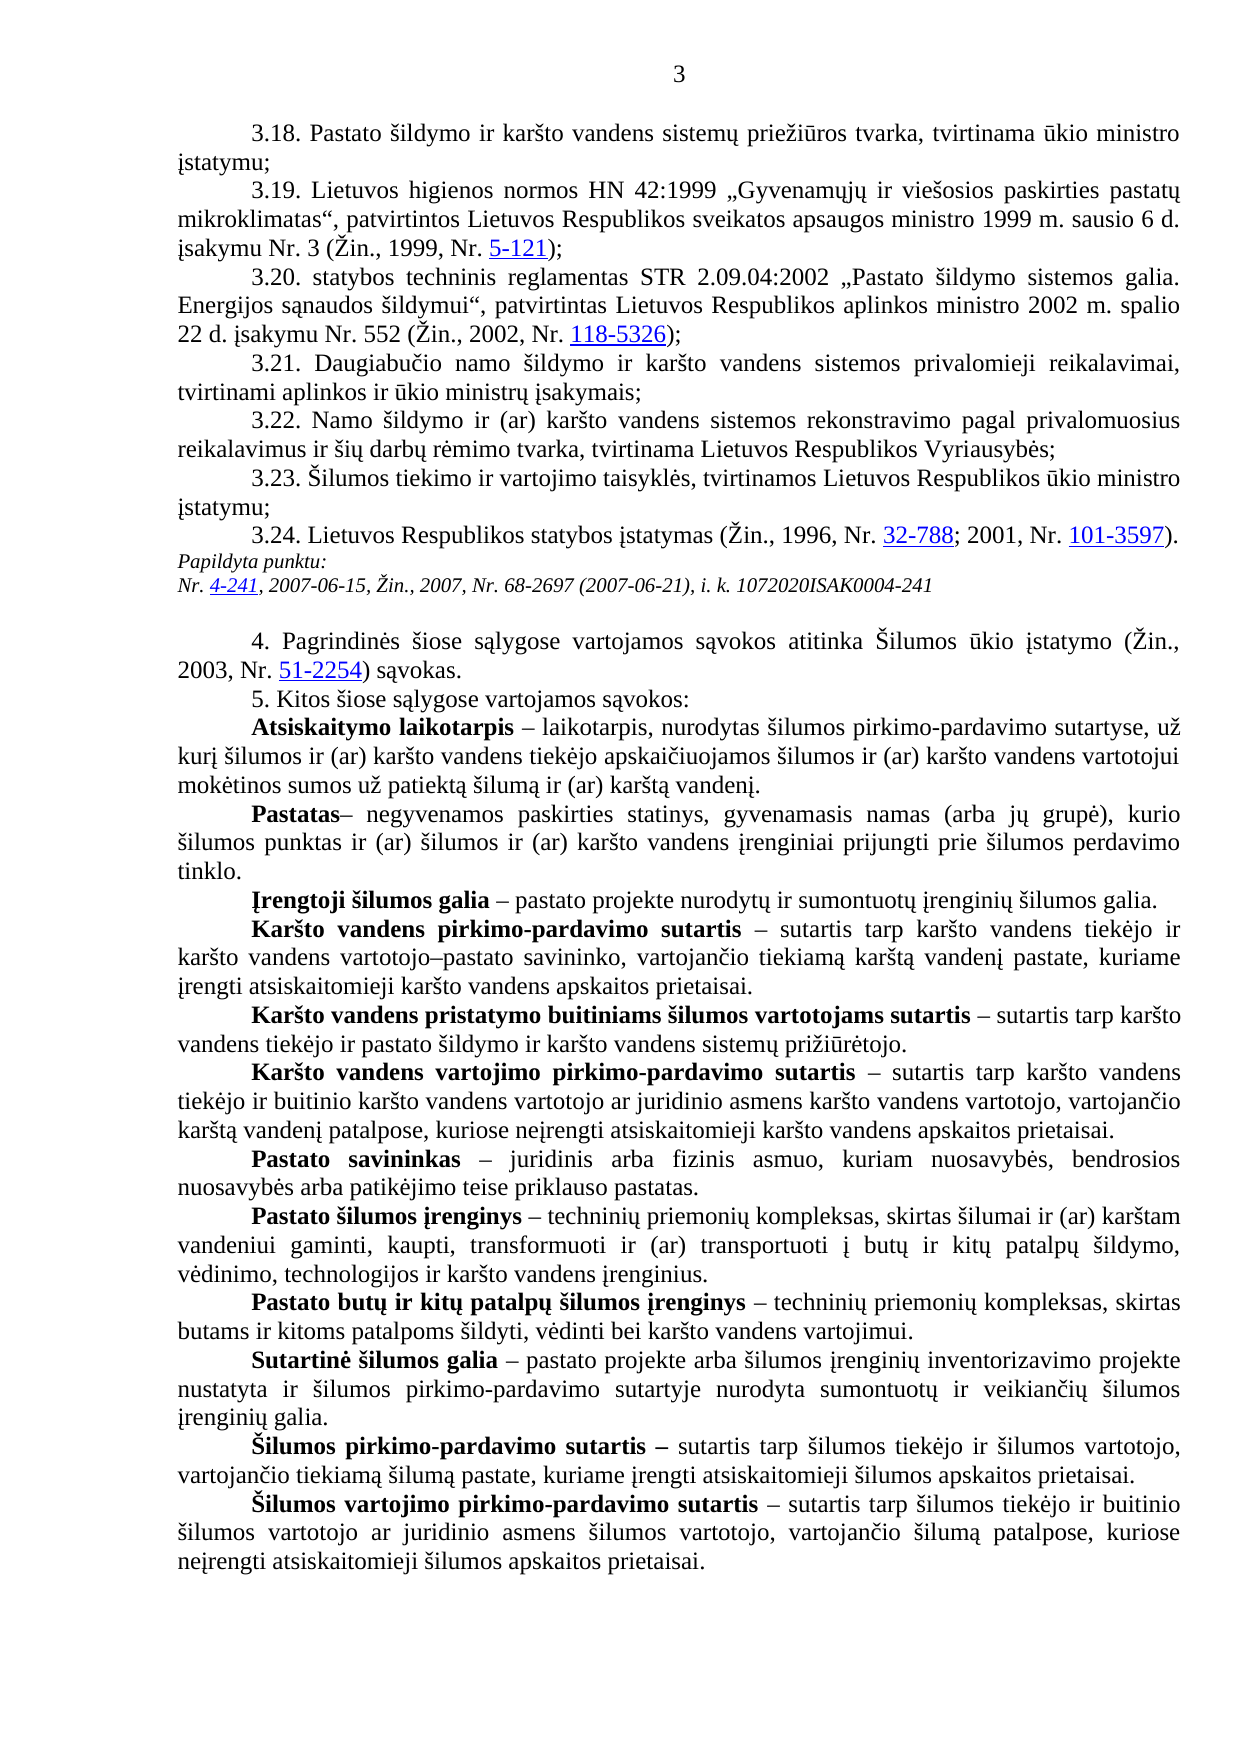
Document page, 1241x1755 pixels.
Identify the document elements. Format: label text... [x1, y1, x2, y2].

text 3.21. Daugiabučio namo šildymo ir karšto vandens sistemos privalomieji reikalavimai, tvirtinami aplinkos ir ūkio ministrų įsakymais; [177, 348, 1181, 406]
text Sutartinė šilumos galia – pastato projekte arba šilumos įrenginių inventorizavimo projekte nustatyta ir šilumos pirkimo-pardavimo sutartyje nurodyta sumontuotų ir veikiančių šilumos įrenginių galia. [177, 1345, 1181, 1431]
text Pastato šilumos įrenginys – techninių priemonių kompleksas, skirtas šilumai ir (ar) karštam vandeniui gaminti, kaupti, transformuoti ir (ar) transportuoti į butų ir kitų patalpų šildymo, vėdinimo, technologijos ir karšto vandens įrenginius. [177, 1201, 1181, 1287]
text Šilumos pirkimo-pardavimo sutartis – sutartis tarp šilumos tiekėjo ir šilumos vartotojo, vartojančio tiekiamą šilumą pastate, kuriame įrengti atsiskaitomieji šilumos apskaitos prietaisai. [177, 1431, 1181, 1489]
text Atsiskaitymo laikotarpis – laikotarpis, nurodytas šilumos pirkimo-pardavimo sutartyse, už kurį šilumos ir (ar) karšto vandens tiekėjo apskaičiuojamos šilumos ir (ar) karšto vandens vartotojui mokėtinos sumos už patiektą šilumą ir (ar) karštą vandenį. [177, 712, 1181, 799]
text 3.19. Lietuvos higienos normos HN 42:1999 „Gyvenamųjų ir viešosios paskirties pastatų mikroklimatas“, patvirtintos Lietuvos Respublikos sveikatos apsaugos ministro 1999 m. sausio 6 d. įsakymu Nr. 3 (Žin., 1999, Nr. 5-121); [177, 176, 1181, 262]
text Karšto vandens pristatymo buitiniams šilumos vartotojams sutartis – sutartis tarp karšto vandens tiekėjo ir pastato šildymo ir karšto vandens sistemų prižiūrėtojo. [177, 1000, 1181, 1057]
text 3.23. Šilumos tiekimo ir vartojimo taisyklės, tvirtinamos Lietuvos Respublikos ūkio ministro įstatymu; [177, 463, 1181, 521]
text 3.24. Lietuvos Respublikos statybos įstatymas (Žin., 1996, Nr. 32-788; 2001, Nr. 101-3597). [177, 521, 1181, 549]
text Karšto vandens vartojimo pirkimo-pardavimo sutartis – sutartis tarp karšto vandens tiekėjo ir buitinio karšto vandens vartotojo ar juridinio asmens karšto vandens vartotojo, vartojančio karštą vandenį patalpose, kuriose neįrengti atsiskaitomieji karšto vandens apskaitos prietaisai. [177, 1057, 1181, 1144]
text Pastatas– negyvenamos paskirties statinys, gyvenamasis namas (arba jų grupė), kurio šilumos punktas ir (ar) šilumos ir (ar) karšto vandens įrenginiai prijungti prie šilumos perdavimo tinklo. [177, 799, 1181, 885]
text Pastato butų ir kitų patalpų šilumos įrenginys – techninių priemonių kompleksas, skirtas butams ir kitoms patalpoms šildyti, vėdinti bei karšto vandens vartojimui. [177, 1287, 1181, 1345]
text Pastato savininkas – juridinis arba fizinis asmuo, kuriam nuosavybės, bendrosios nuosavybės arba patikėjimo teise priklauso pastatas. [177, 1144, 1181, 1201]
text Nr. 4-241, 2007-06-15, Žin., 2007, Nr. 68-2697 (2007-06-21), i. k. 1072020ISAK0004-241 [177, 573, 1181, 597]
text 5. Kitos šiose sąlygose vartojamos sąvokos: [177, 684, 1181, 712]
text Šilumos vartojimo pirkimo-pardavimo sutartis – sutartis tarp šilumos tiekėjo ir buitinio šilumos vartotojo ar juridinio asmens šilumos vartotojo, vartojančio šilumą patalpose, kuriose neįrengti atsiskaitomieji šilumos apskaitos prietaisai. [177, 1489, 1181, 1575]
text 3.20. statybos techninis reglamentas STR 2.09.04:2002 „Pastato šildymo sistemos galia. Energijos sąnaudos šildymui“, patvirtintas Lietuvos Respublikos aplinkos ministro 2002 m. spalio 22 d. įsakymu Nr. 552 (Žin., 2002, Nr. 118-5326); [177, 262, 1181, 348]
text 4. Pagrindinės šiose sąlygose vartojamos sąvokos atitinka Šilumos ūkio įstatymo (Žin., 2003, Nr. 51-2254) sąvokas. [177, 626, 1181, 684]
text Papildyta punktu: [177, 549, 1181, 573]
text Karšto vandens pirkimo-pardavimo sutartis – sutartis tarp karšto vandens tiekėjo ir karšto vandens vartotojo–pastato savininko, vartojančio tiekiamą karštą vandenį pastate, kuriame įrengti atsiskaitomieji karšto vandens apskaitos prietaisai. [177, 914, 1181, 1000]
text 3.22. Namo šildymo ir (ar) karšto vandens sistemos rekonstravimo pagal privalomuosius reikalavimus ir šių darbų rėmimo tvarka, tvirtinama Lietuvos Respublikos Vyriausybės; [177, 406, 1181, 463]
text 3.18. Pastato šildymo ir karšto vandens sistemų priežiūros tvarka, tvirtinama ūkio ministro įstatymu; [177, 118, 1181, 176]
text Įrengtoji šilumos galia – pastato projekte nurodytų ir sumontuotų įrenginių šilumos galia. [177, 885, 1181, 914]
